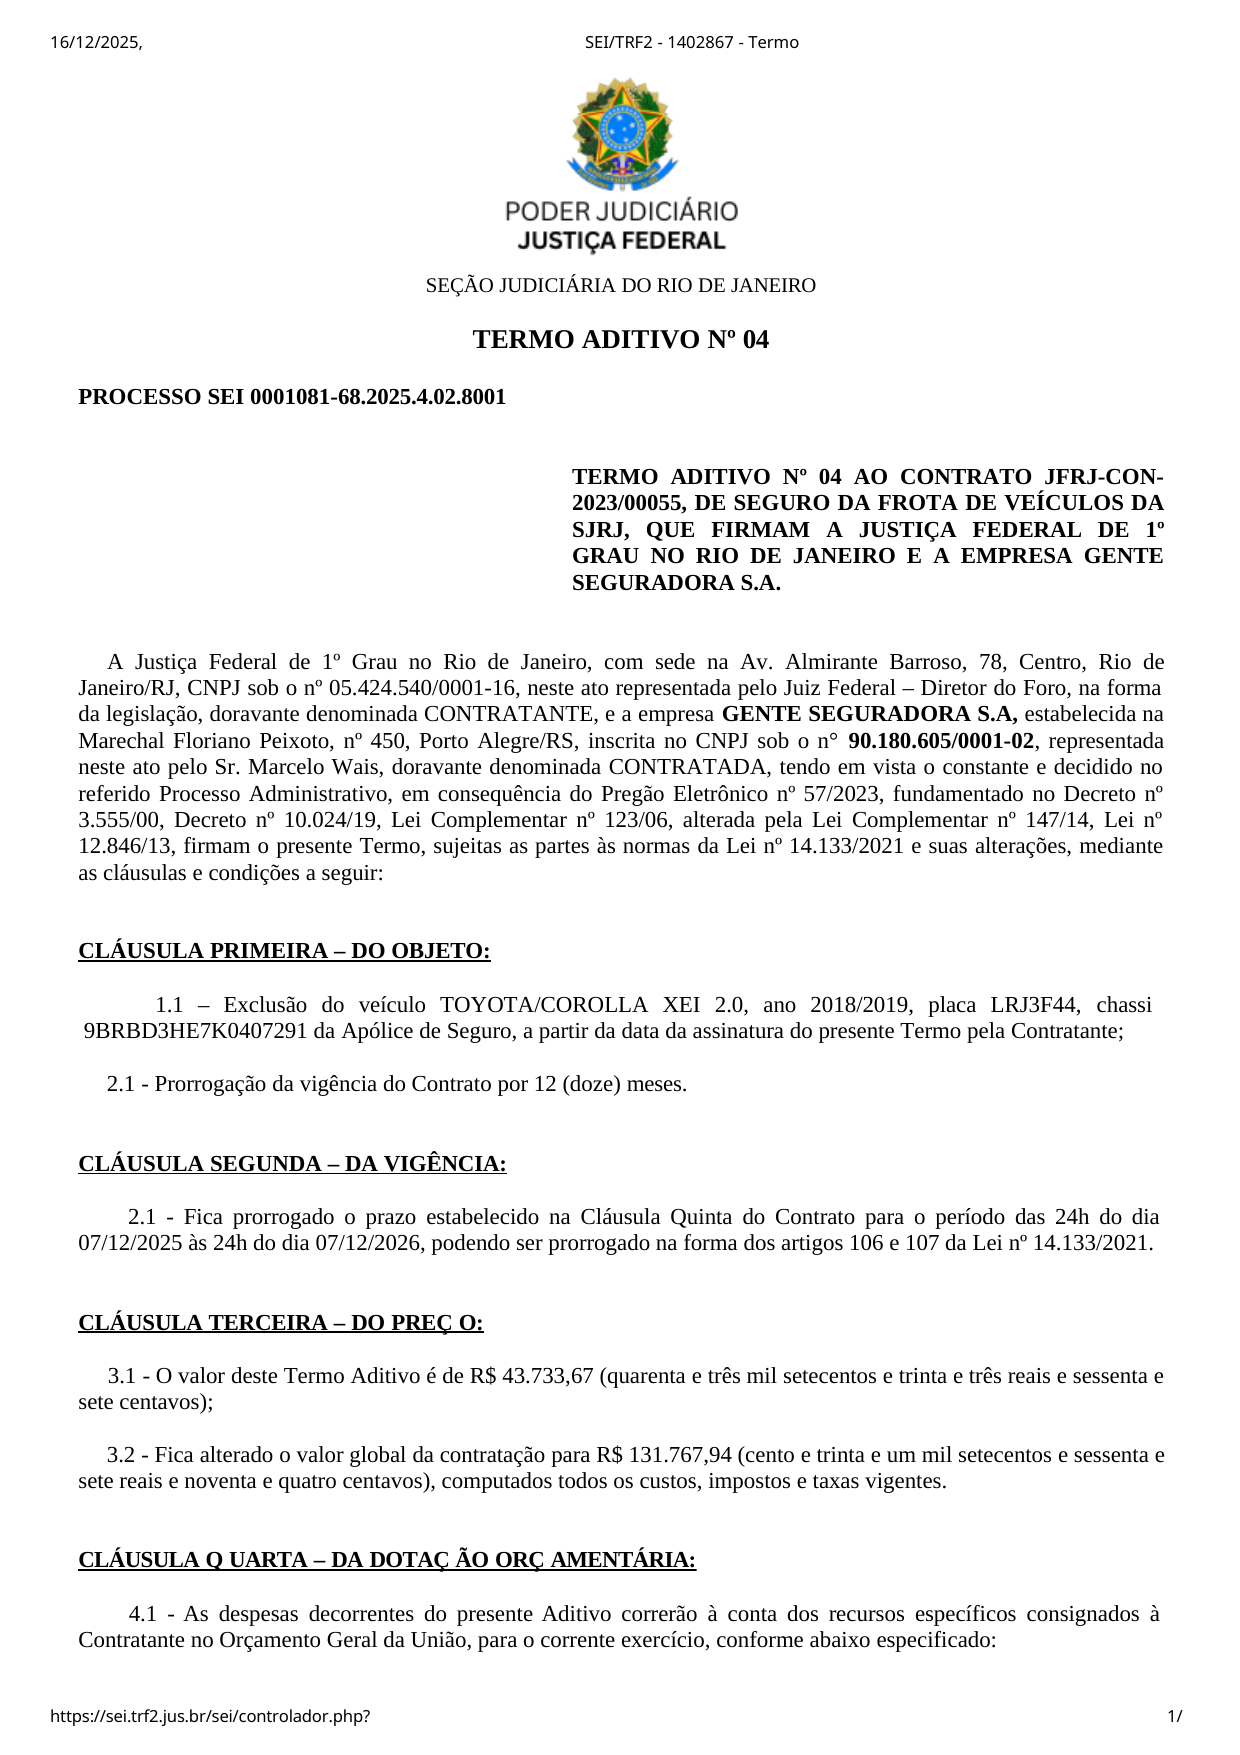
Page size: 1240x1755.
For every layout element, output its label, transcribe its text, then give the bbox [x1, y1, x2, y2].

subtitle CLÁUSULA PRIMEIRA – DO OBJETO: [78, 938, 1181, 964]
text 4.1 - As despesas decorrentes do presente Aditivo correrão à conta dos recursos específicos consignados à Contratante no Orçamento Geral da União, para o corrente exercício, conforme abaixo especificado: [78, 1600, 1181, 1652]
text SEÇÃO JUDICIÁRIA DO RIO DE JANEIRO [62, 273, 1181, 297]
subtitle CLÁUSULA Q UARTA – DA DOTAÇ ÃO ORÇ AMENTÁRIA: [78, 1547, 1181, 1573]
text A Justiça Federal de 1º Grau no Rio de Janeiro, com sede na Av. Almirante Barroso, 78, Centro, Rio de Janeiro/RJ, CNPJ sob o nº 05.424.540/0001-16, neste ato representada pelo Juiz Federal – Diretor do Foro, na forma da legislação, doravante denominada CONTRATANTE, e a empresa GENTE SEGURADORA S.A, estabelecida na Marechal Floriano Peixoto, nº 450, Porto Alegre/RS, inscrita no CNPJ sob o n° 90.180.605/0001-02, representada neste ato pelo Sr. Marcelo Wais, doravante denominada CONTRATADA, tendo em vista o constante e decidido no referido Processo Administrativo, em consequência do Pregão Eletrônico nº 57/2023, fundamentado no Decreto nº 3.555/00, Decreto nº 10.024/19, Lei Complementar nº 123/06, alterada pela Lei Complementar nº 147/14, Lei nº 12.846/13, firmam o presente Termo, sujeitas as partes às normas da Lei nº 14.133/2021 e suas alterações, mediante as cláusulas e condições a seguir: [78, 648, 1164, 885]
list - O valor deste Termo Aditivo é de R$ 43.733,67 (quarenta e três mil setecentos e trinta e três reais e sessenta e sete centavos); [78, 1362, 1181, 1414]
text 1.1 – Exclusão do veículo TOYOTA/COROLLA XEI 2.0, ano 2018/2019, placa LRJ3F44, chassi 9BRBD3HE7K0407291 da Apólice de Seguro, a partir da data da assinatura do presente Termo pela Contratante; [84, 991, 1181, 1043]
subtitle CLÁUSULA TERCEIRA – DO PREÇ O: [78, 1308, 1181, 1335]
text TERMO ADITIVO Nº 04 AO CONTRATO JFRJ-CON- 2023/00055, DE SEGURO DA FROTA DE VEÍCULOS DA SJRJ, QUE FIRMAM A JUSTIÇA FEDERAL DE 1º GRAU NO RIO DE JANEIRO E A EMPRESA GENTE SEGURADORA S.A. [572, 463, 1164, 595]
subtitle CLÁUSULA SEGUNDA – DA VIGÊNCIA: [78, 1149, 1181, 1176]
list - Fica alterado o valor global da contratação para R$ 131.767,94 (cento e trinta e um mil setecentos e sessenta e sete reais e noventa e quatro centavos), computados todos os custos, impostos e taxas vigentes. [78, 1441, 1181, 1493]
text TERMO ADITIVO Nº 04 [62, 323, 1181, 354]
text 2.1 - Prorrogação da vigência do Contrato por 12 (doze) meses. [107, 1070, 1181, 1096]
text 2.1 - Fica prorrogado o prazo estabelecido na Cláusula Quinta do Contrato para o período das 24h do dia 07/12/2025 às 24h do dia 07/12/2026, podendo ser prorrogado na forma dos artigos 106 e 107 da Lei nº 14.133/2021. [78, 1203, 1181, 1256]
subtitle PROCESSO SEI 0001081-68.2025.4.02.8001 [78, 383, 1181, 410]
